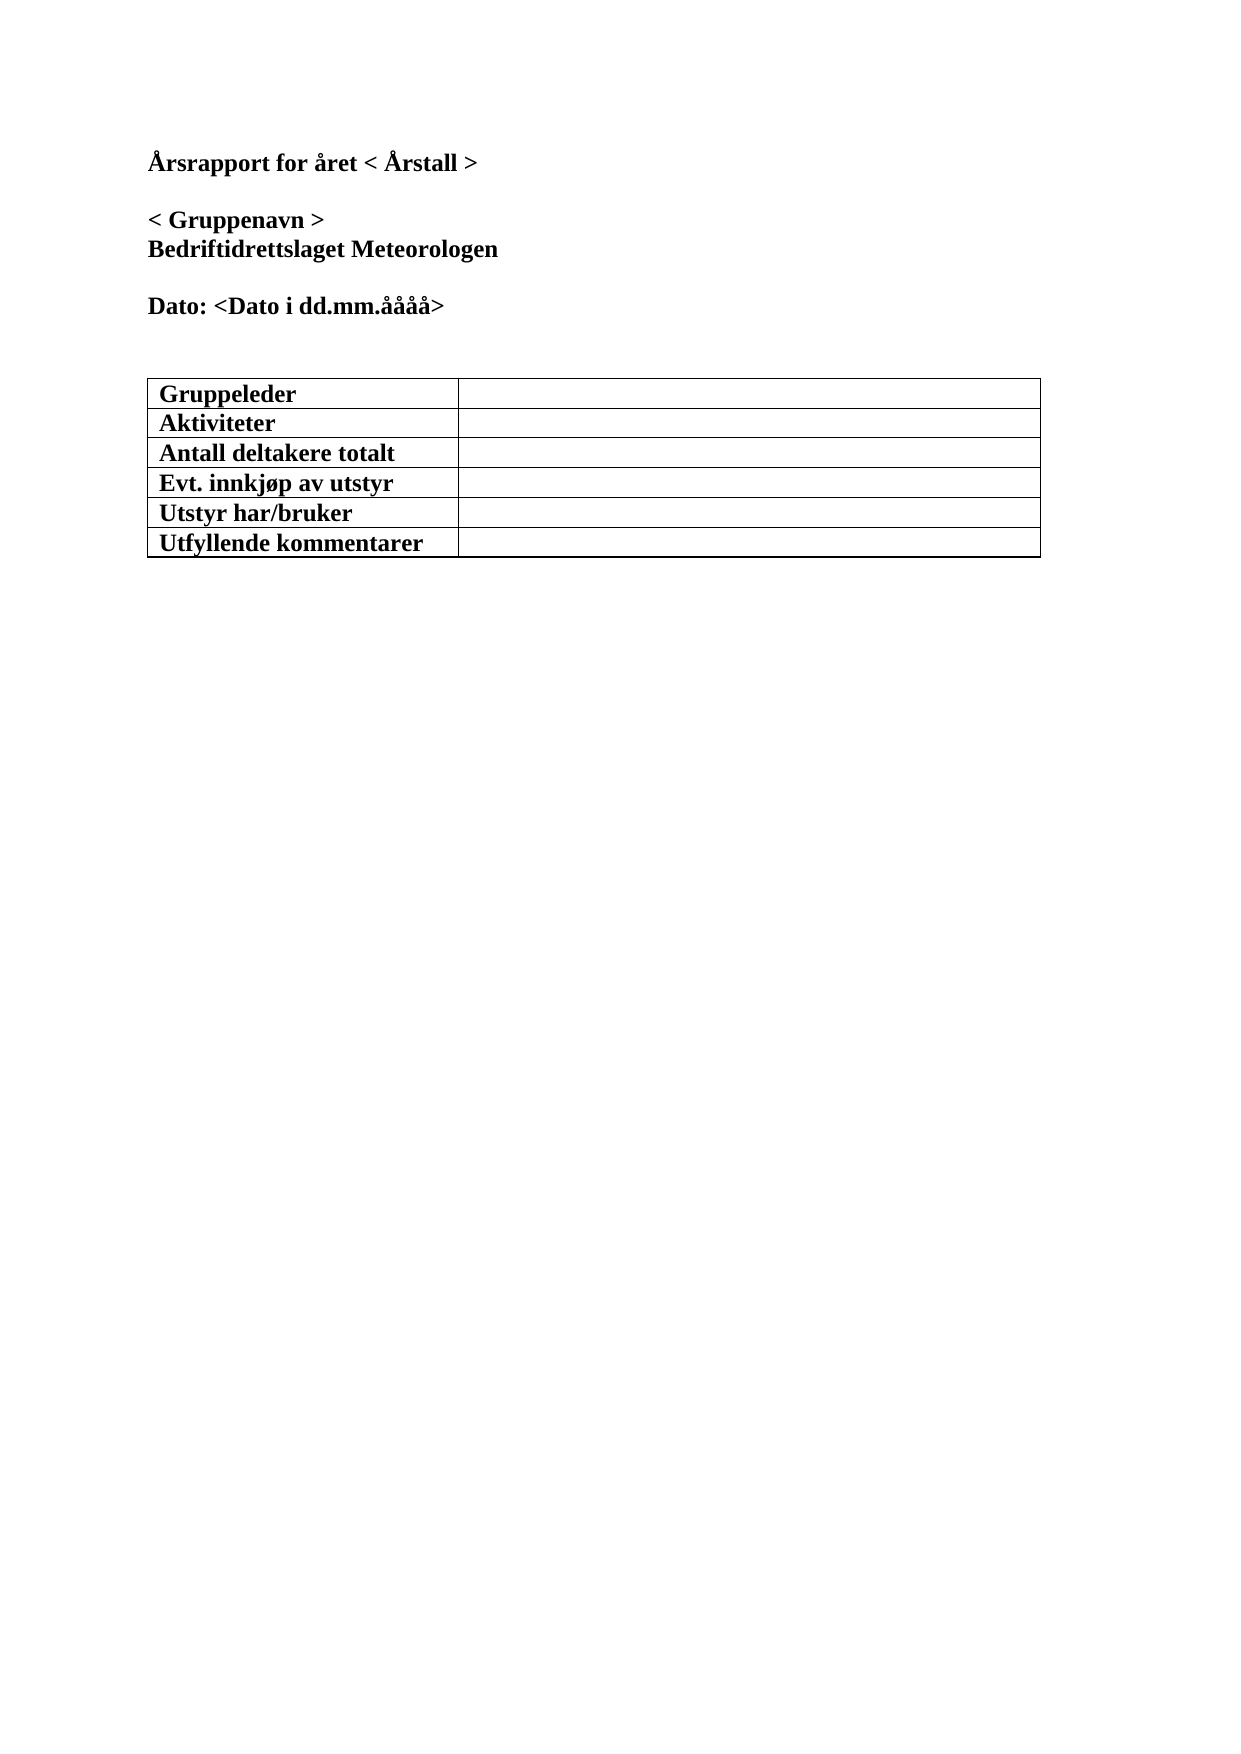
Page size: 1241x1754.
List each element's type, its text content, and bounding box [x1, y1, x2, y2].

table_cell [459, 528, 1040, 556]
table_header Gruppeleder [148, 379, 458, 407]
text < Gruppenavn > [148, 205, 1093, 234]
table_cell [459, 438, 1040, 467]
text Bedriftidrettslaget Meteorologen [148, 234, 1093, 263]
table_cell Antall deltakere totalt [148, 438, 458, 467]
text Årsrapport for året < Årstall > [148, 148, 1093, 176]
table_cell Utfyllende kommentarer [148, 528, 458, 556]
table_cell [459, 409, 1040, 437]
table_cell Evt. innkjøp av utstyr [148, 468, 458, 497]
table_cell [459, 468, 1040, 497]
table_header [459, 379, 1040, 407]
table_cell Utstyr har/bruker [148, 498, 458, 527]
table_cell Aktiviteter [148, 409, 458, 437]
table_cell [459, 498, 1040, 527]
text Dato: <Dato i dd.mm.åååå> [148, 291, 1093, 320]
